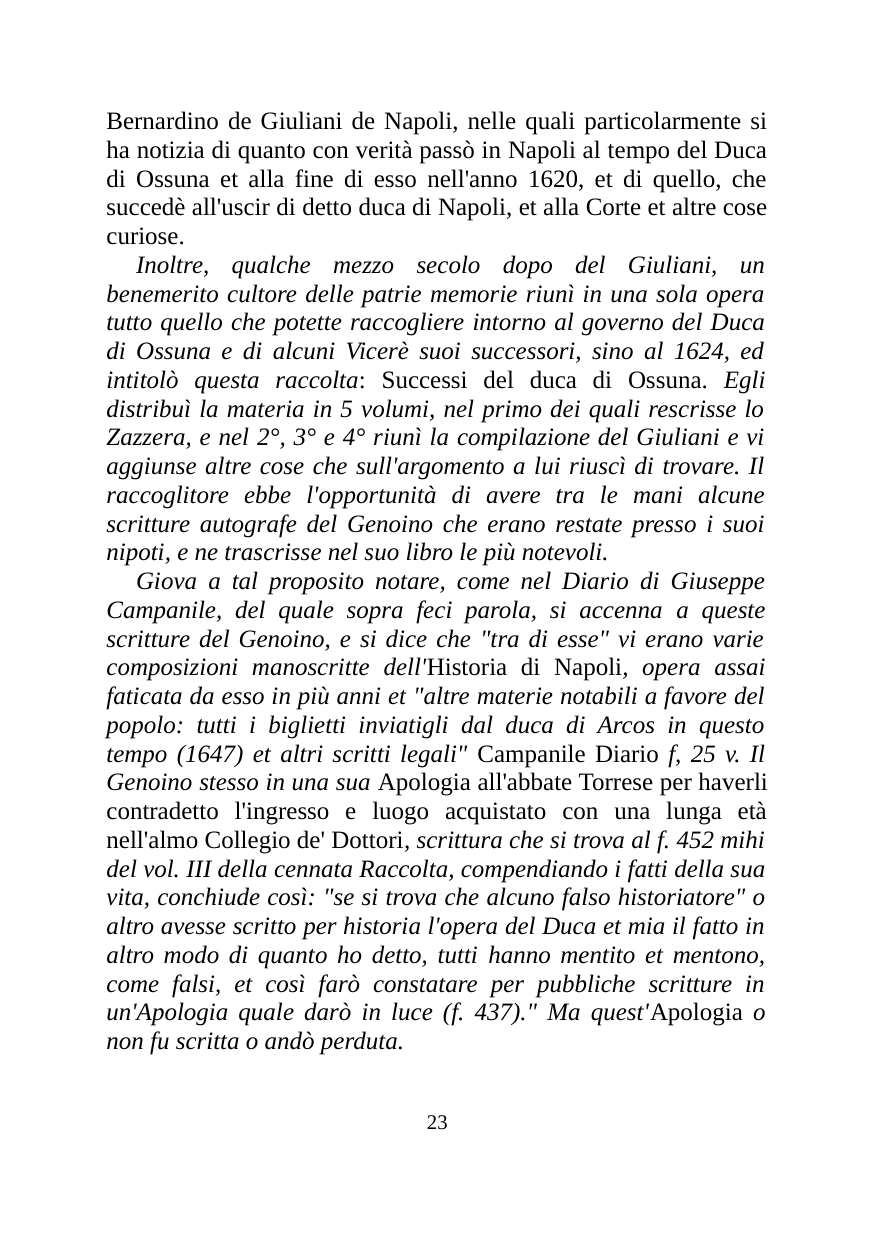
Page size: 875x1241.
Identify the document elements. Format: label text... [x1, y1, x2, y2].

text Inoltre, qualche mezzo secolo dopo del Giuliani, un benemerito cultore delle patrie memorie riunì in una sola opera tutto quello che potette raccogliere intorno al governo del Duca di Ossuna e di alcuni Vicerè suoi successori, sino al 1624, ed intitolò questa raccolta: Successi del duca di Ossuna. Egli distribuì la materia in 5 volumi, nel primo dei quali rescrisse lo Zazzera, e nel 2°, 3° e 4° riunì la compilazione del Giuliani e vi aggiunse altre cose che sull'argomento a lui riuscì di trovare. Il raccoglitore ebbe l'opportunità di avere tra le mani alcune scritture autografe del Genoino che erano restate presso i suoi nipoti, e ne trascrisse nel suo libro le più notevoli. [106, 250, 768, 566]
text Giova a tal proposito notare, come nel Diario di Giuseppe Campanile, del quale sopra feci parola, si accenna a queste scritture del Genoino, e si dice che "tra di esse" vi erano varie composizioni manoscritte dell'Historia di Napoli, opera assai faticata da esso in più anni et "altre materie notabili a favore del popolo: tutti i biglietti inviatigli dal duca di Arcos in questo tempo (1647) et altri scritti legali" Campanile Diario f, 25 v. Il Genoino stesso in una sua Apologia all'abbate Torrese per haverli contradetto l'ingresso e luogo acquistato con una lunga età nell'almo Collegio de' Dottori, scrittura che si trova al f. 452 mihi del vol. III della cennata Raccolta, compendiando i fatti della sua vita, conchiude così: "se si trova che alcuno falso historiatore" o altro avesse scritto per historia l'opera del Duca et mia il fatto in altro modo di quanto ho detto, tutti hanno mentito et mentono, come falsi, et così farò constatare per pubbliche scritture in un'Apologia quale darò in luce (f. 437)." Ma quest'Apologia o non fu scritta o andò perduta. [106, 566, 768, 1055]
text Bernardino de Giuliani de Napoli, nelle quali particolarmente si ha notizia di quanto con verità passò in Napoli al tempo del Duca di Ossuna et alla fine di esso nell'anno 1620, et di quello, che succedè all'uscir di detto duca di Napoli, et alla Corte et altre cose curiose. [106, 106, 768, 250]
